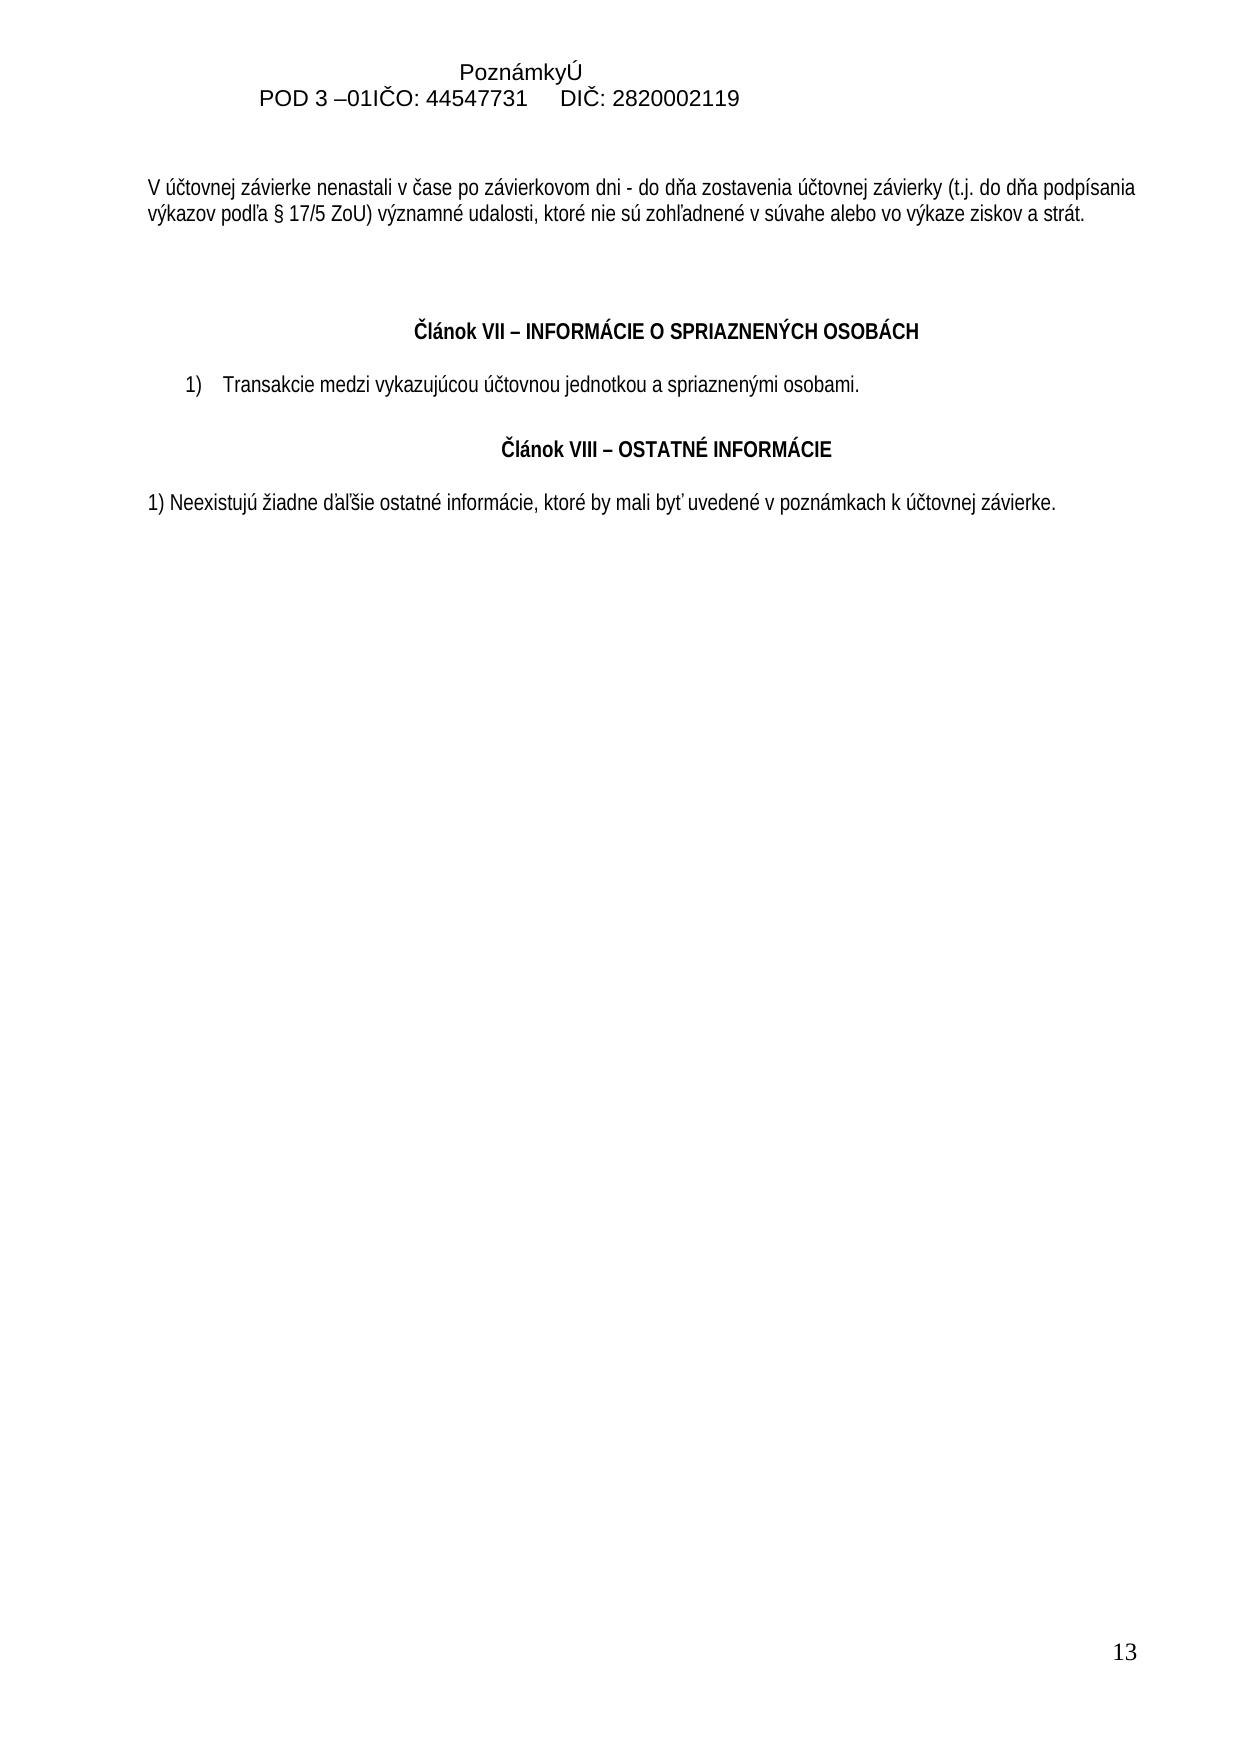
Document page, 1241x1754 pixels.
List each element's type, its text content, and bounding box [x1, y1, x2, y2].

list Transakcie medzi vykazujúcou účtovnou jednotkou a spriaznenými osobami. [185, 371, 1137, 397]
text V účtovnej závierke nenastali v čase po závierkovom dni - do dňa zostavenia účtovnej závierky (t.j. do dňa podpísania výkazov podľa § 17/5 ZoU) významné udalosti, ktoré nie sú zohľadnené v súvahe alebo vo výkaze ziskov a strát. [148, 174, 1137, 227]
text Článok VIII – OSTATNÉ INFORMÁCIE [148, 436, 1186, 462]
text 1) Neexistujú žiadne ďaľšie ostatné informácie, ktoré by mali byť uvedené v poznámkach k účtovnej závierke. [148, 489, 1186, 515]
text Článok VII – INFORMÁCIE O SPRIAZNENÝCH OSOBÁCH [148, 318, 1186, 344]
